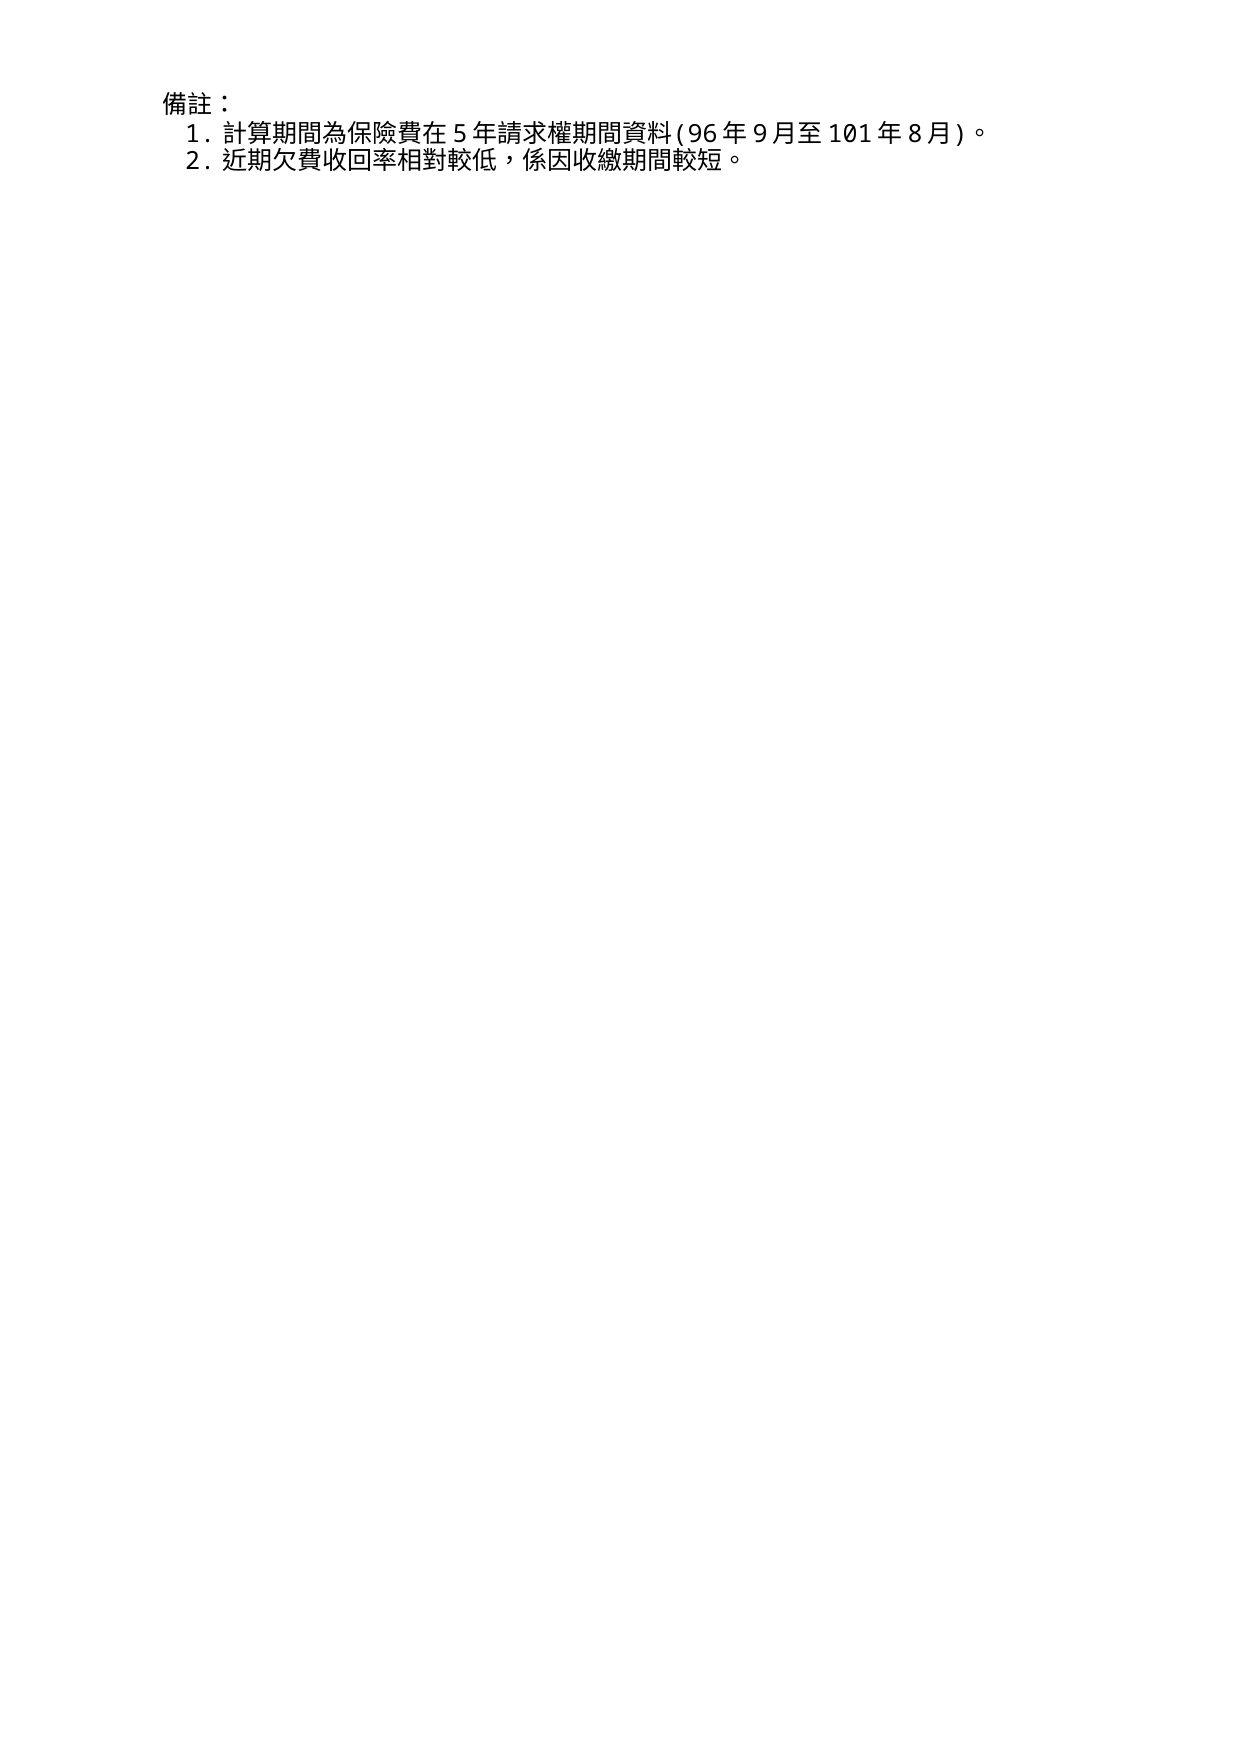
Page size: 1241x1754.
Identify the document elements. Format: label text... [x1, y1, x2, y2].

text 備註： [162, 85, 1046, 121]
list 近期欠費收回率相對較低，係因收繳期間較短。 [185, 148, 1064, 175]
list 計算期間為保險費在5年請求權期間資料(96年9月至101年8月)。 [185, 121, 1064, 148]
